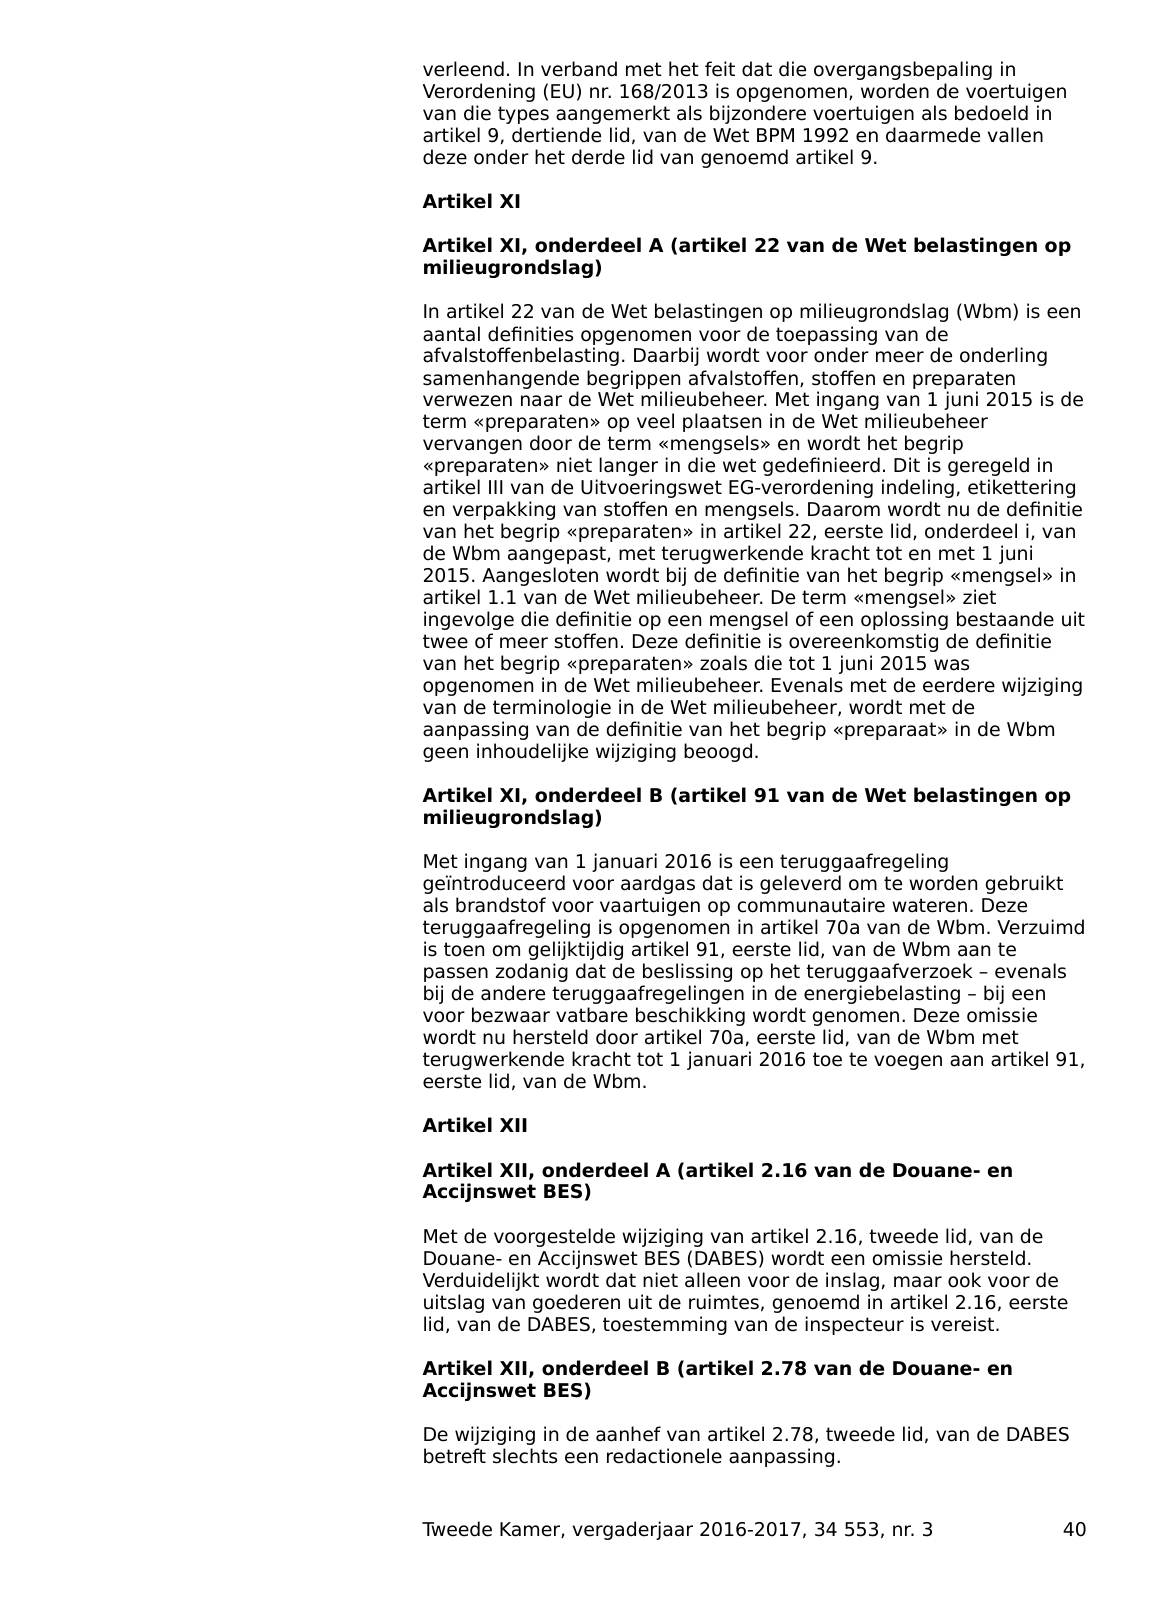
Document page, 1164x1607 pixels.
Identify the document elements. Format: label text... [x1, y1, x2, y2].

subtitle Artikel XII, onderdeel B (artikel 2.78 van de Douane- en Accijnswet BES) [422, 1358, 1087, 1402]
text Met de voorgestelde wijziging van artikel 2.16, tweede lid, van de Douane- en Accijnswet BES (DABES) wordt een omissie hersteld. Verduidelijkt wordt dat niet alleen voor de inslag, maar ook voor de uitslag van goederen uit de ruimtes, genoemd in artikel 2.16, eerste lid, van de DABES, toestemming van de inspecteur is vereist. [422, 1226, 1087, 1336]
text In artikel 22 van de Wet belastingen op milieugrondslag (Wbm) is een aantal definities opgenomen voor de toepassing van de afvalstoffenbelasting. Daarbij wordt voor onder meer de onderling samenhangende begrippen afvalstoffen, stoffen en preparaten verwezen naar de Wet milieubeheer. Met ingang van 1 juni 2015 is de term «preparaten» op veel plaatsen in de Wet milieubeheer vervangen door de term «mengsels» en wordt het begrip «preparaten» niet langer in die wet gedefinieerd. Dit is geregeld in artikel III van de Uitvoeringswet EG-verordening indeling, etikettering en verpakking van stoffen en mengsels. Daarom wordt nu de definitie van het begrip «preparaten» in artikel 22, eerste lid, onderdeel i, van de Wbm aangepast, met terugwerkende kracht tot en met 1 juni 2015. Aangesloten wordt bij de definitie van het begrip «mengsel» in artikel 1.1 van de Wet milieubeheer. De term «mengsel» ziet ingevolge die definitie op een mengsel of een oplossing bestaande uit twee of meer stoffen. Deze definitie is overeenkomstig de definitie van het begrip «preparaten» zoals die tot 1 juni 2015 was opgenomen in de Wet milieubeheer. Evenals met de eerdere wijziging van de terminologie in de Wet milieubeheer, wordt met de aanpassing van de definitie van het begrip «preparaat» in de Wbm geen inhoudelijke wijziging beoogd. [422, 301, 1087, 763]
text verleend. In verband met het feit dat die overgangsbepaling in Verordening (EU) nr. 168/2013 is opgenomen, worden de voertuigen van die types aangemerkt als bijzondere voertuigen als bedoeld in artikel 9, dertiende lid, van de Wet BPM 1992 en daarmede vallen deze onder het derde lid van genoemd artikel 9. [422, 59, 1087, 169]
subtitle Artikel XI, onderdeel A (artikel 22 van de Wet belastingen op milieugrondslag) [422, 235, 1087, 279]
subtitle Artikel XI, onderdeel B (artikel 91 van de Wet belastingen op milieugrondslag) [422, 785, 1087, 829]
text De wijziging in de aanhef van artikel 2.78, tweede lid, van de DABES betreft slechts een redactionele aanpassing. [422, 1424, 1087, 1468]
subtitle Artikel XII, onderdeel A (artikel 2.16 van de Douane- en Accijnswet BES) [422, 1159, 1087, 1203]
subtitle Artikel XI [422, 191, 1087, 213]
subtitle Artikel XII [422, 1115, 1087, 1137]
text Met ingang van 1 januari 2016 is een teruggaafregeling geïntroduceerd voor aardgas dat is geleverd om te worden gebruikt als brandstof voor vaartuigen op communautaire wateren. Deze teruggaafregeling is opgenomen in artikel 70a van de Wbm. Verzuimd is toen om gelijktijdig artikel 91, eerste lid, van de Wbm aan te passen zodanig dat de beslissing op het teruggaafverzoek – evenals bij de andere teruggaafregelingen in de energiebelasting – bij een voor bezwaar vatbare beschikking wordt genomen. Deze omissie wordt nu hersteld door artikel 70a, eerste lid, van de Wbm met terugwerkende kracht tot 1 januari 2016 toe te voegen aan artikel 91, eerste lid, van de Wbm. [422, 851, 1087, 1093]
